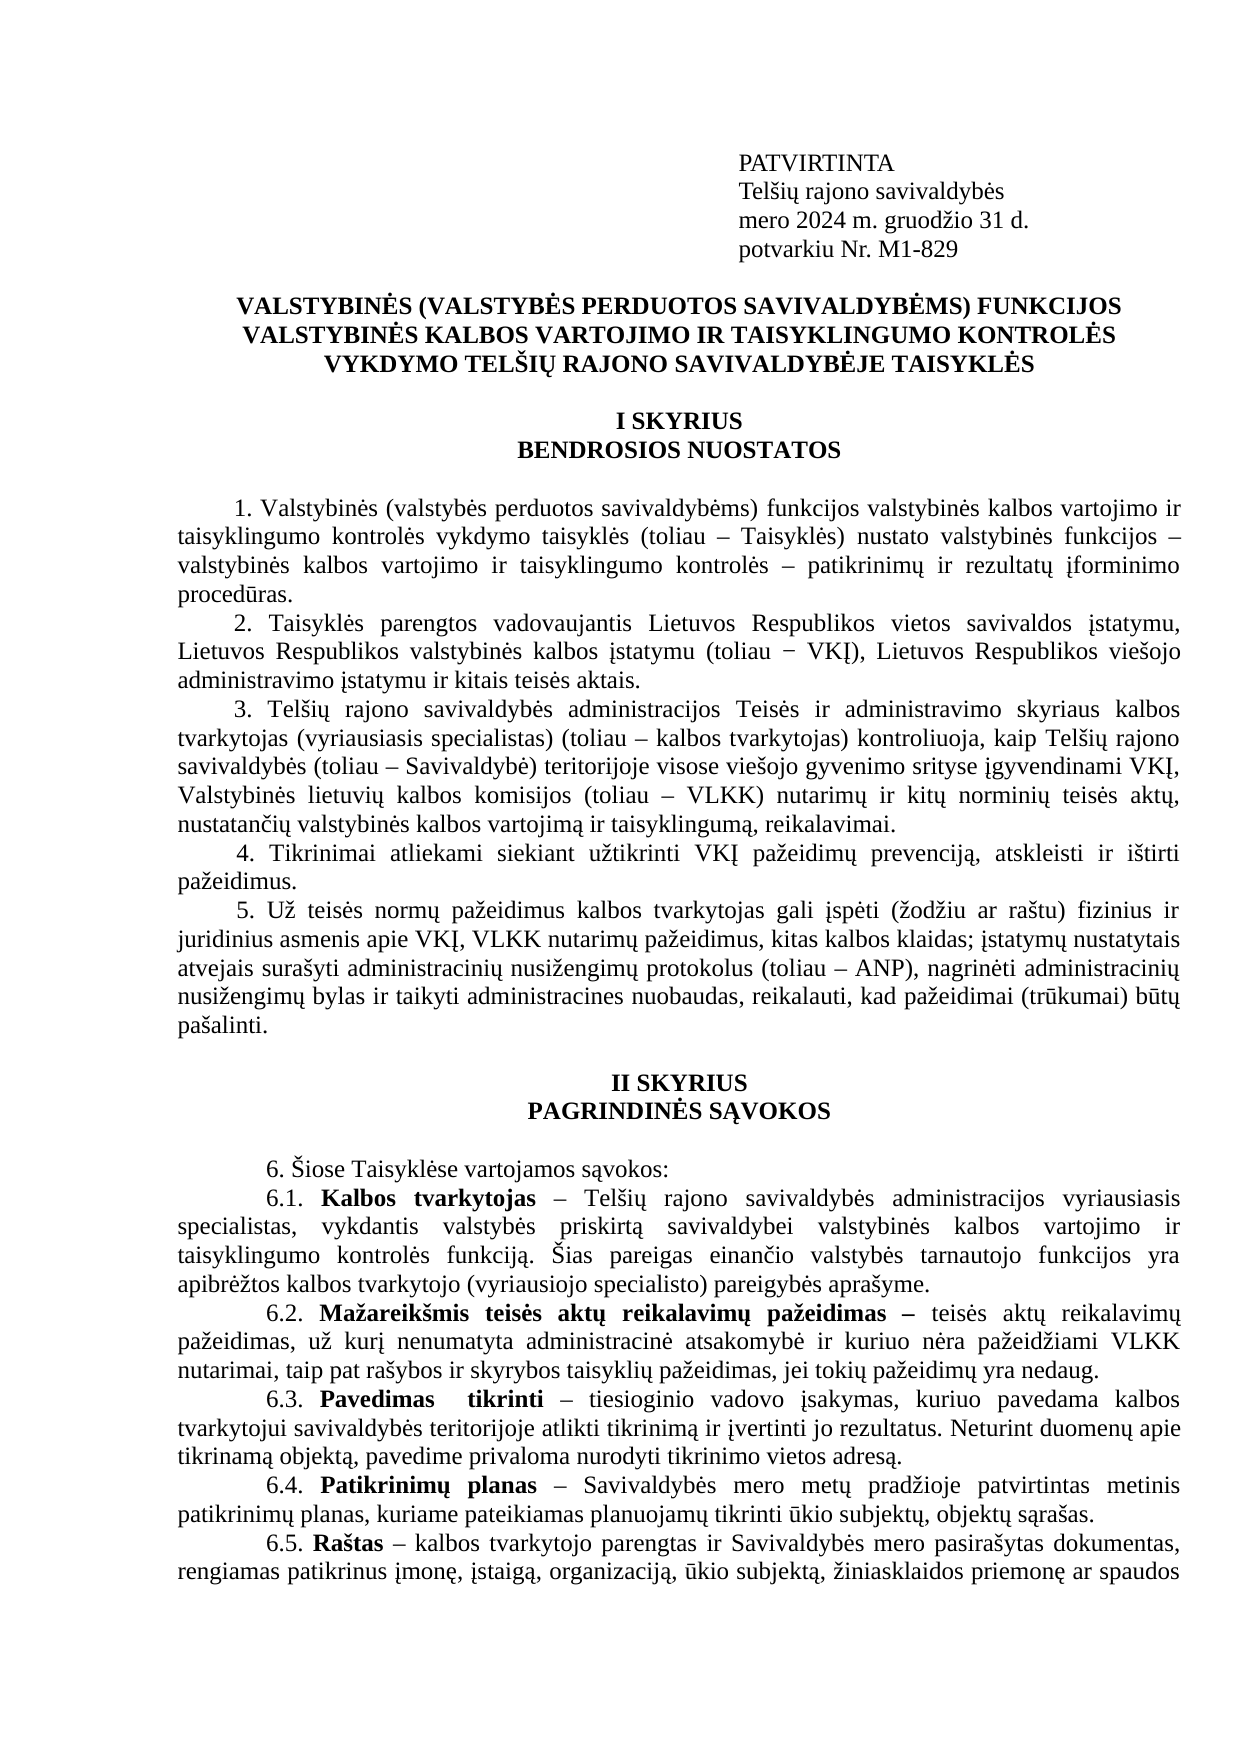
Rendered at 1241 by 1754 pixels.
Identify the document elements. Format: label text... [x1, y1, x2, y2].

text Telšių rajono savivaldybės [177, 176, 1181, 205]
text II SKYRIUS [177, 1068, 1181, 1096]
text 3. Telšių rajono savivaldybės administracijos Teisės ir administravimo skyriaus kalbos tvarkytojas (vyriausiasis specialistas) (toliau – kalbos tvarkytojas) kontroliuoja, kaip Telšių rajono savivaldybės (toliau – Savivaldybė) teritorijoje visose viešojo gyvenimo srityse įgyvendinami VKĮ, Valstybinės lietuvių kalbos komisijos (toliau – VLKK) nutarimų ir kitų norminių teisės aktų, nustatančių valstybinės kalbos vartojimą ir taisyklingumą, reikalavimai. [177, 694, 1181, 838]
text 6.5. Raštas – kalbos tvarkytojo parengtas ir Savivaldybės mero pasirašytas dokumentas, rengiamas patikrinus įmonę, įstaigą, organizaciją, ūkio subjektą, žiniasklaidos priemonę ar spaudos [177, 1528, 1181, 1585]
text 6.1. Kalbos tvarkytojas – Telšių rajono savivaldybės administracijos vyriausiasis specialistas, vykdantis valstybės priskirtą savivaldybei valstybinės kalbos vartojimo ir taisyklingumo kontrolės funkciją. Šias pareigas einančio valstybės tarnautojo funkcijos yra apibrėžtos kalbos tvarkytojo (vyriausiojo specialisto) pareigybės aprašyme. [177, 1183, 1181, 1298]
text 5. Už teisės normų pažeidimus kalbos tvarkytojas gali įspėti (žodžiu ar raštu) fizinius ir juridinius asmenis apie VKĮ, VLKK nutarimų pažeidimus, kitas kalbos klaidas; įstatymų nustatytais atvejais surašyti administracinių nusižengimų protokolus (toliau – ANP), nagrinėti administracinių nusižengimų bylas ir taikyti administracines nuobaudas, reikalauti, kad pažeidimai (trūkumai) būtų pašalinti. [177, 895, 1181, 1039]
text 2. Taisyklės parengtos vadovaujantis Lietuvos Respublikos vietos savivaldos įstatymu, Lietuvos Respublikos valstybinės kalbos įstatymu (toliau − VKĮ), Lietuvos Respublikos viešojo administravimo įstatymu ir kitais teisės aktais. [177, 608, 1181, 694]
text PATVIRTINTA [177, 148, 1181, 176]
text 6.2. Mažareikšmis teisės aktų reikalavimų pažeidimas – teisės aktų reikalavimų pažeidimas, už kurį nenumatyta administracinė atsakomybė ir kuriuo nėra pažeidžiami VLKK nutarimai, taip pat rašybos ir skyrybos taisyklių pažeidimas, jei tokių pažeidimų yra nedaug. [177, 1298, 1181, 1384]
text potvarkiu Nr. M1-829 [177, 234, 1181, 263]
text PAGRINDINĖS SĄVOKOS [177, 1096, 1181, 1125]
text 4. Tikrinimai atliekami siekiant užtikrinti VKĮ pažeidimų prevenciją, atskleisti ir ištirti pažeidimus. [177, 838, 1181, 895]
text VALSTYBINĖS (VALSTYBĖS PERDUOTOS SAVIVALDYBĖMS) FUNKCIJOS VALSTYBINĖS KALBOS VARTOJIMO IR TAISYKLINGUMO KONTROLĖS VYKDYMO TELŠIŲ RAJONO SAVIVALDYBĖJE TAISYKLĖS [177, 291, 1181, 378]
text BENDROSIOS NUOSTATOS [177, 435, 1181, 464]
text 1. Valstybinės (valstybės perduotos savivaldybėms) funkcijos valstybinės kalbos vartojimo ir taisyklingumo kontrolės vykdymo taisyklės (toliau – Taisyklės) nustato valstybinės funkcijos – valstybinės kalbos vartojimo ir taisyklingumo kontrolės – patikrinimų ir rezultatų įforminimo procedūras. [177, 493, 1181, 608]
text mero 2024 m. gruodžio 31 d. [177, 205, 1181, 234]
text 6. Šiose Taisyklėse vartojamos sąvokos: [177, 1154, 1181, 1183]
text 6.4. Patikrinimų planas – Savivaldybės mero metų pradžioje patvirtintas metinis patikrinimų planas, kuriame pateikiamas planuojamų tikrinti ūkio subjektų, objektų sąrašas. [177, 1470, 1181, 1528]
text I SKYRIUS [177, 406, 1181, 435]
text 6.3. Pavedimas tikrinti – tiesioginio vadovo įsakymas, kuriuo pavedama kalbos tvarkytojui savivaldybės teritorijoje atlikti tikrinimą ir įvertinti jo rezultatus. Neturint duomenų apie tikrinamą objektą, pavedime privaloma nurodyti tikrinimo vietos adresą. [177, 1384, 1181, 1470]
